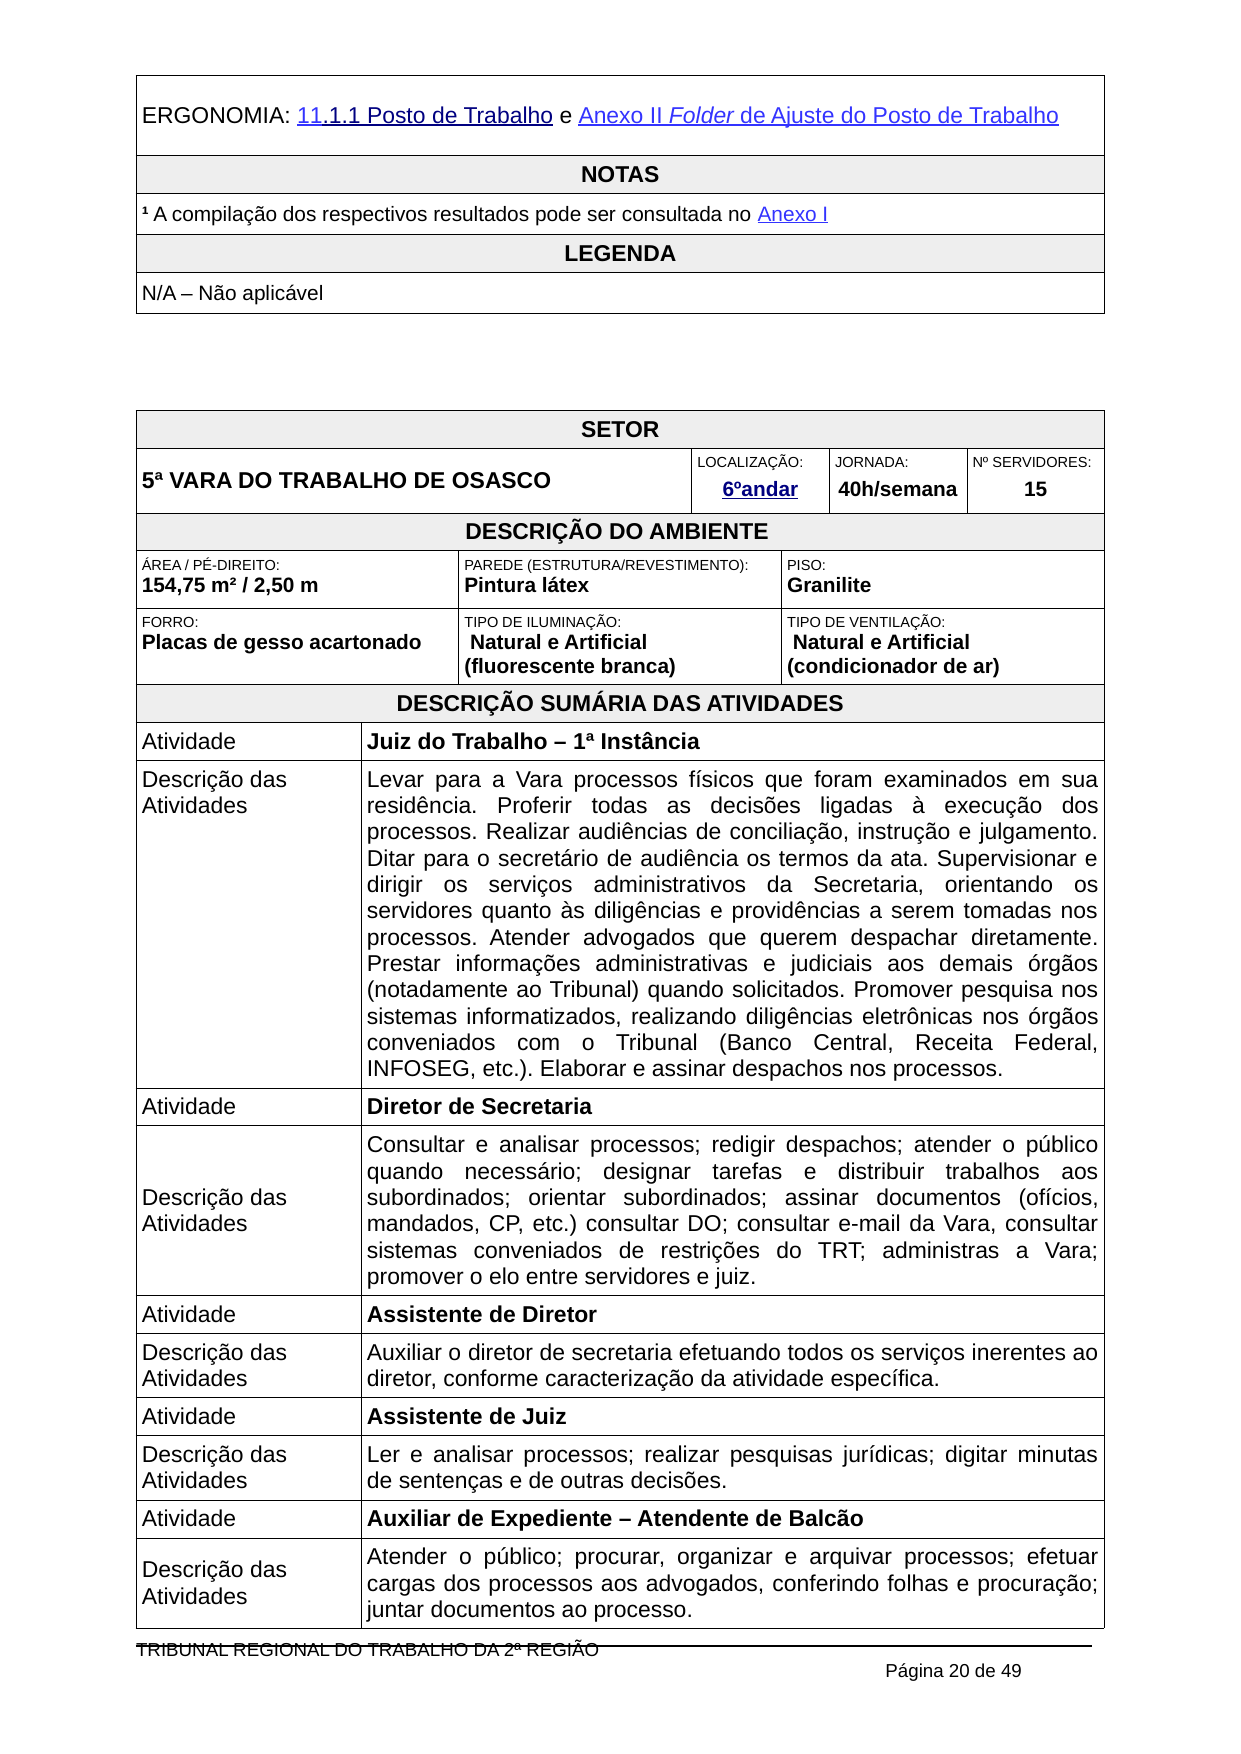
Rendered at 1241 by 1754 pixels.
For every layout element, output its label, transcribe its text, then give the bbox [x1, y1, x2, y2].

table_cell ÁREA / PÉ-DIREITO: 154,75 m² / 2,50 m [137, 551, 458, 608]
table_cell Atender o público; procurar, organizar e arquivar processos; efetuar cargas dos processos aos advogados, conferindo folhas e procuração; juntar documentos ao processo. [362, 1539, 1104, 1628]
table_cell Atividade [137, 1398, 361, 1435]
table_cell PISO: Granilite [782, 551, 1104, 608]
table_cell Atividade [137, 1296, 361, 1333]
table_cell ¹ A compilação dos respectivos resultados pode ser consultada no Anexo I [137, 194, 1104, 234]
table_cell DESCRIÇÃO DO AMBIENTE [137, 514, 1104, 550]
table_cell Descrição das Atividades [137, 1334, 361, 1397]
table_cell 5ª VARA DO TRABALHO DE OSASCO [137, 449, 691, 512]
table_cell Descrição das Atividades [137, 1436, 361, 1499]
table_cell PAREDE (ESTRUTURA/REVESTIMENTO): Pintura látex [459, 551, 781, 608]
table_cell Auxiliar de Expediente – Atendente de Balcão [362, 1501, 1104, 1537]
table_cell Nº SERVIDORES: 15 [968, 449, 1104, 512]
table_cell TIPO DE ILUMINAÇÃO: Natural e Artificial (fluorescente branca) [459, 609, 781, 684]
table_cell N/A – Não aplicável [137, 273, 1104, 313]
table_cell TIPO DE VENTILAÇÃO: Natural e Artificial (condicionador de ar) [782, 609, 1104, 684]
table_cell LEGENDA [137, 235, 1104, 272]
table_cell NOTAS [137, 156, 1104, 193]
table_cell Assistente de Juiz [362, 1398, 1104, 1435]
table_cell Descrição das Atividades [137, 761, 361, 1087]
table_cell DESCRIÇÃO SUMÁRIA DAS ATIVIDADES [137, 685, 1104, 722]
table_header SETOR [137, 411, 1104, 448]
table_cell Assistente de Diretor [362, 1296, 1104, 1333]
table_cell Atividade [137, 1501, 361, 1537]
table_cell Consultar e analisar processos; redigir despachos; atender o público quando necessário; designar tarefas e distribuir trabalhos aos subordinados; orientar subordinados; assinar documentos (ofícios, mandados, CP, etc.) consultar DO; consultar e-mail da Vara, consultar sistemas conveniados de restrições do TRT; administras a Vara; promover o elo entre servidores e juiz. [362, 1126, 1104, 1295]
table_cell ERGONOMIA: 11.1.1 Posto de Trabalho e Anexo II Folder de Ajuste do Posto de Trabalho [137, 76, 1104, 155]
table_cell Ler e analisar processos; realizar pesquisas jurídicas; digitar minutas de sentenças e de outras decisões. [362, 1436, 1104, 1499]
table_cell Diretor de Secretaria [362, 1089, 1104, 1125]
table_cell Descrição das Atividades [137, 1126, 361, 1295]
table_cell FORRO: Placas de gesso acartonado [137, 609, 458, 684]
table_cell Descrição das Atividades [137, 1539, 361, 1628]
table_cell Levar para a Vara processos físicos que foram examinados em sua residência. Proferir todas as decisões ligadas à execução dos processos. Realizar audiências de conciliação, instrução e julgamento. Ditar para o secretário de audiência os termos da ata. Supervisionar e dirigir os serviços administrativos da Secretaria, orientando os servidores quanto às diligências e providências a serem tomadas nos processos. Atender advogados que querem despachar diretamente. Prestar informações administrativas e judiciais aos demais órgãos (notadamente ao Tribunal) quando solicitados. Promover pesquisa nos sistemas informatizados, realizando diligências eletrônicas nos órgãos conveniados com o Tribunal (Banco Central, Receita Federal, INFOSEG, etc.). Elaborar e assinar despachos nos processos. [362, 761, 1104, 1087]
table_cell JORNADA: 40h/semana [830, 449, 967, 512]
table_cell Auxiliar o diretor de secretaria efetuando todos os serviços inerentes ao diretor, conforme caracterização da atividade específica. [362, 1334, 1104, 1397]
table_cell Atividade [137, 1089, 361, 1125]
table_cell Juiz do Trabalho – 1ª Instância [362, 723, 1104, 760]
table_cell Atividade [137, 723, 361, 760]
table_cell LOCALIZAÇÃO: 6ºandar [692, 449, 829, 512]
